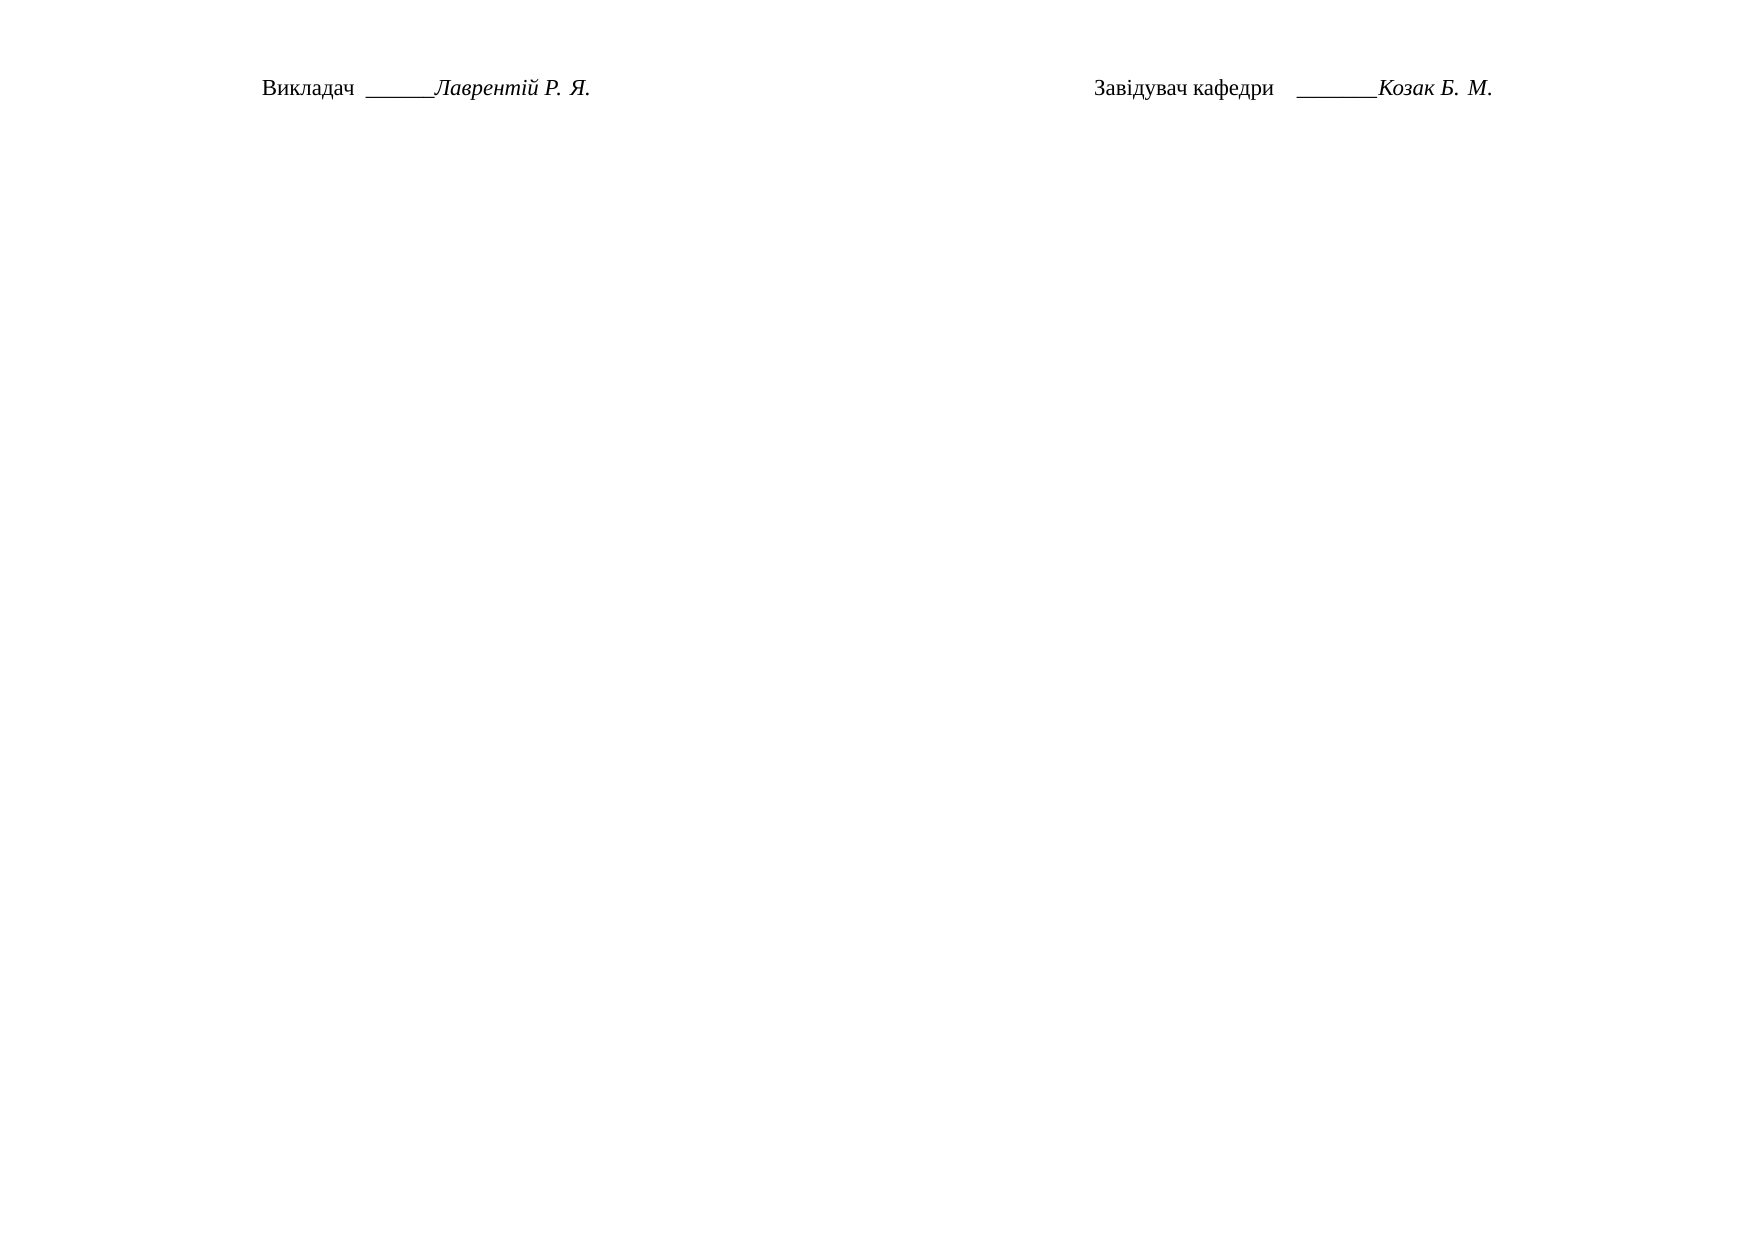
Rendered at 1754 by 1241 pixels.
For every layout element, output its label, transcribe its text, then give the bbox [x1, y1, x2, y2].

text Викладач ______Лаврентій Р. Я. Завідувач кафедри _______Козак Б. М. [88, 74, 1665, 100]
